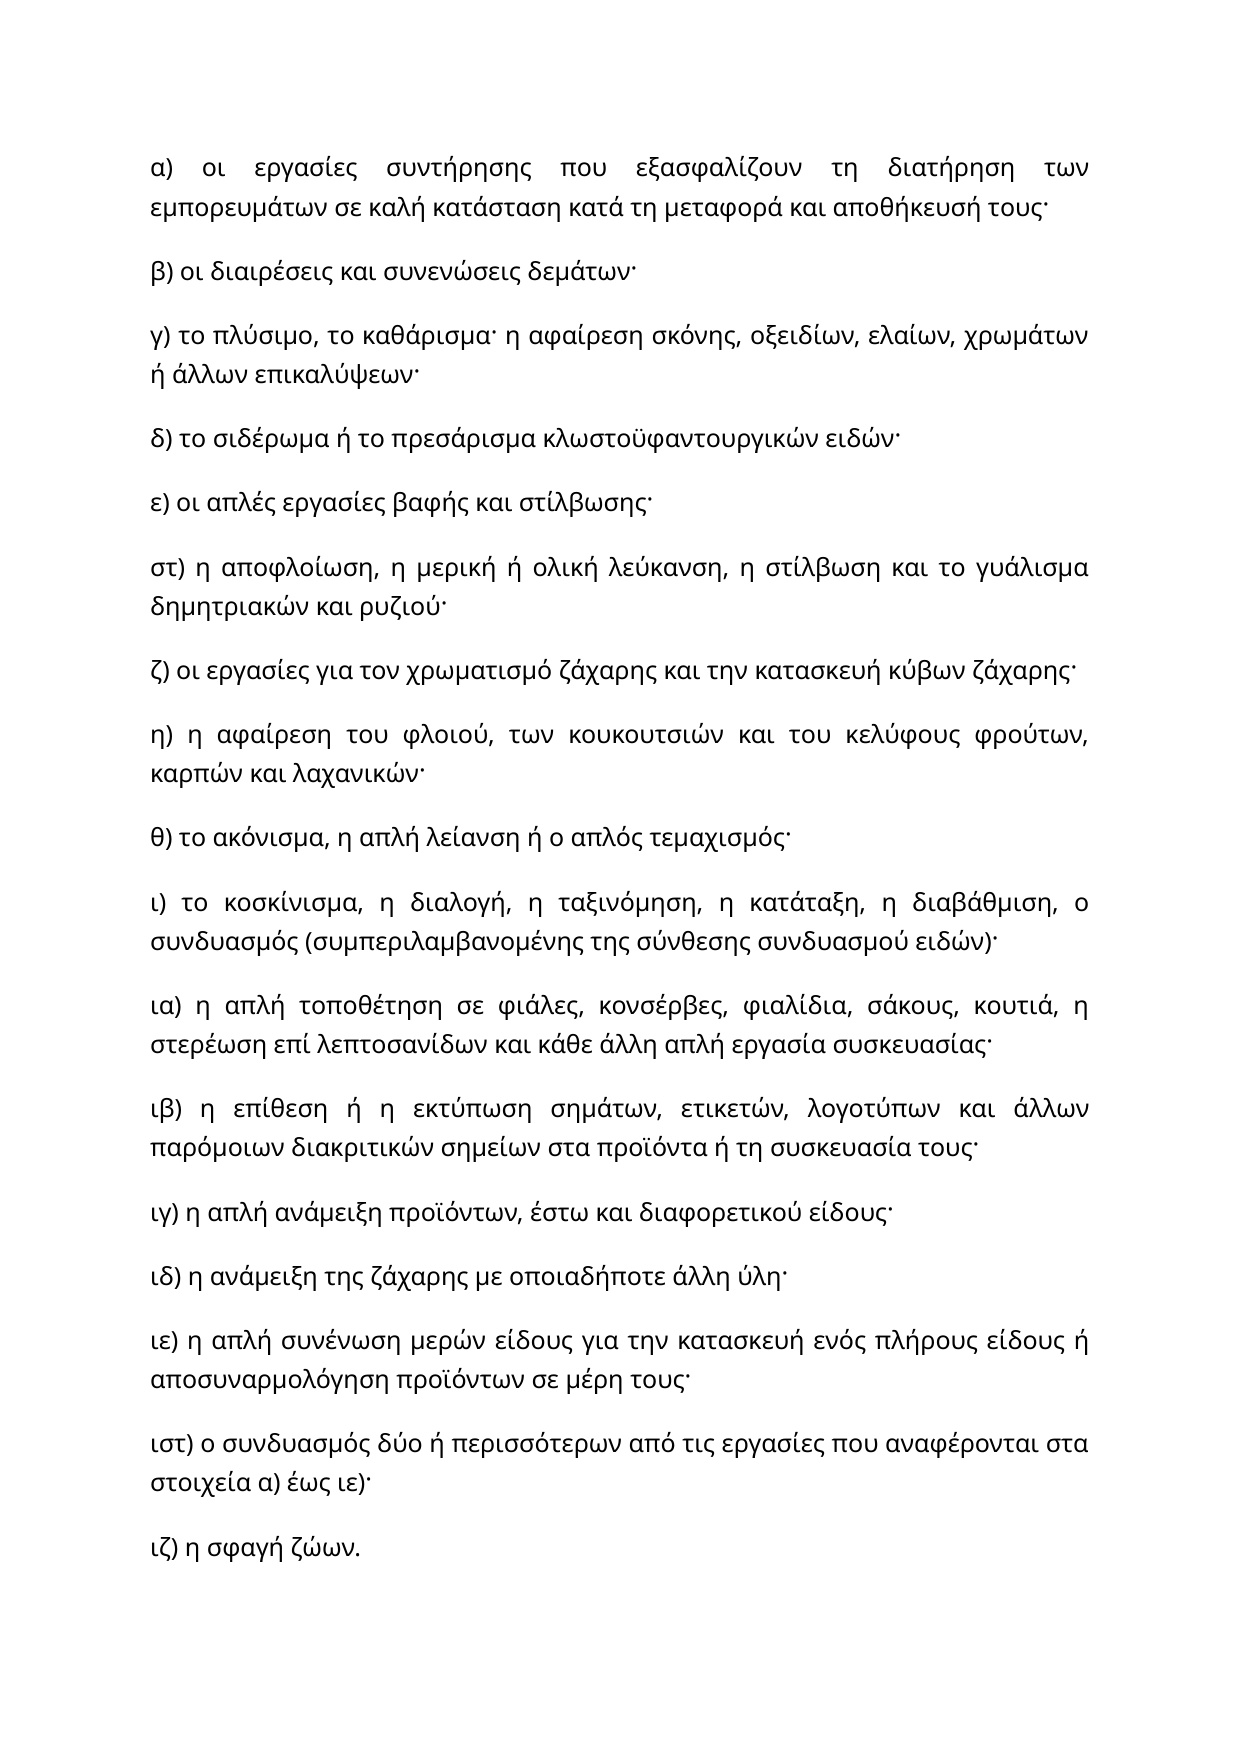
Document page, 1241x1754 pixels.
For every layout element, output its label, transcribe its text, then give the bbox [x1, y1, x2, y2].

text ιε) η απλή συνένωση μερών είδους για την κατασκευή ενός πλήρους είδους ή αποσυναρμολόγηση προϊόντων σε μέρη τους· [150, 1322, 1090, 1396]
text στ) η αποφλοίωση, η μερική ή ολική λεύκανση, η στίλβωση και το γυάλισμα δημητριακών και ρυζιού· [150, 549, 1090, 622]
text ια) η απλή τοποθέτηση σε φιάλες, κονσέρβες, φιαλίδια, σάκους, κουτιά, η στερέωση επί λεπτοσανίδων και κάθε άλλη απλή εργασία συσκευασίας· [150, 987, 1090, 1061]
text θ) το ακόνισμα, η απλή λείανση ή ο απλός τεμαχισμός· [150, 820, 1090, 854]
text ιστ) ο συνδυασμός δύο ή περισσότερων από τις εργασίες που αναφέρονται στα στοιχεία α) έως ιε)· [150, 1426, 1090, 1499]
text ιβ) η επίθεση ή η εκτύπωση σημάτων, ετικετών, λογοτύπων και άλλων παρόμοιων διακριτικών σημείων στα προϊόντα ή τη συσκευασία τους· [150, 1091, 1090, 1164]
text ιζ) η σφαγή ζώων. [150, 1529, 1090, 1563]
text ι) το κοσκίνισμα, η διαλογή, η ταξινόμηση, η κατάταξη, η διαβάθμιση, ο συνδυασμός (συμπεριλαμβανομένης της σύνθεσης συνδυασμού ειδών)· [150, 884, 1090, 957]
text δ) το σιδέρωμα ή το πρεσάρισμα κλωστοϋφαντουργικών ειδών· [150, 421, 1090, 455]
text γ) το πλύσιμο, το καθάρισμα· η αφαίρεση σκόνης, οξειδίων, ελαίων, χρωμάτων ή άλλων επικαλύψεων· [150, 317, 1090, 391]
text ζ) οι εργασίες για τον χρωματισμό ζάχαρης και την κατασκευή κύβων ζάχαρης· [150, 652, 1090, 687]
text ε) οι απλές εργασίες βαφής και στίλβωσης· [150, 485, 1090, 519]
text ιγ) η απλή ανάμειξη προϊόντων, έστω και διαφορετικού είδους· [150, 1194, 1090, 1228]
text β) οι διαιρέσεις και συνενώσεις δεμάτων· [150, 253, 1090, 287]
text η) η αφαίρεση του φλοιού, των κουκουτσιών και του κελύφους φρούτων, καρπών και λαχανικών· [150, 717, 1090, 790]
text ιδ) η ανάμειξη της ζάχαρης με οποιαδήποτε άλλη ύλη· [150, 1258, 1090, 1292]
text α) οι εργασίες συντήρησης που εξασφαλίζουν τη διατήρηση των εμπορευμάτων σε καλή κατάσταση κατά τη μεταφορά και αποθήκευσή τους· [150, 150, 1090, 223]
